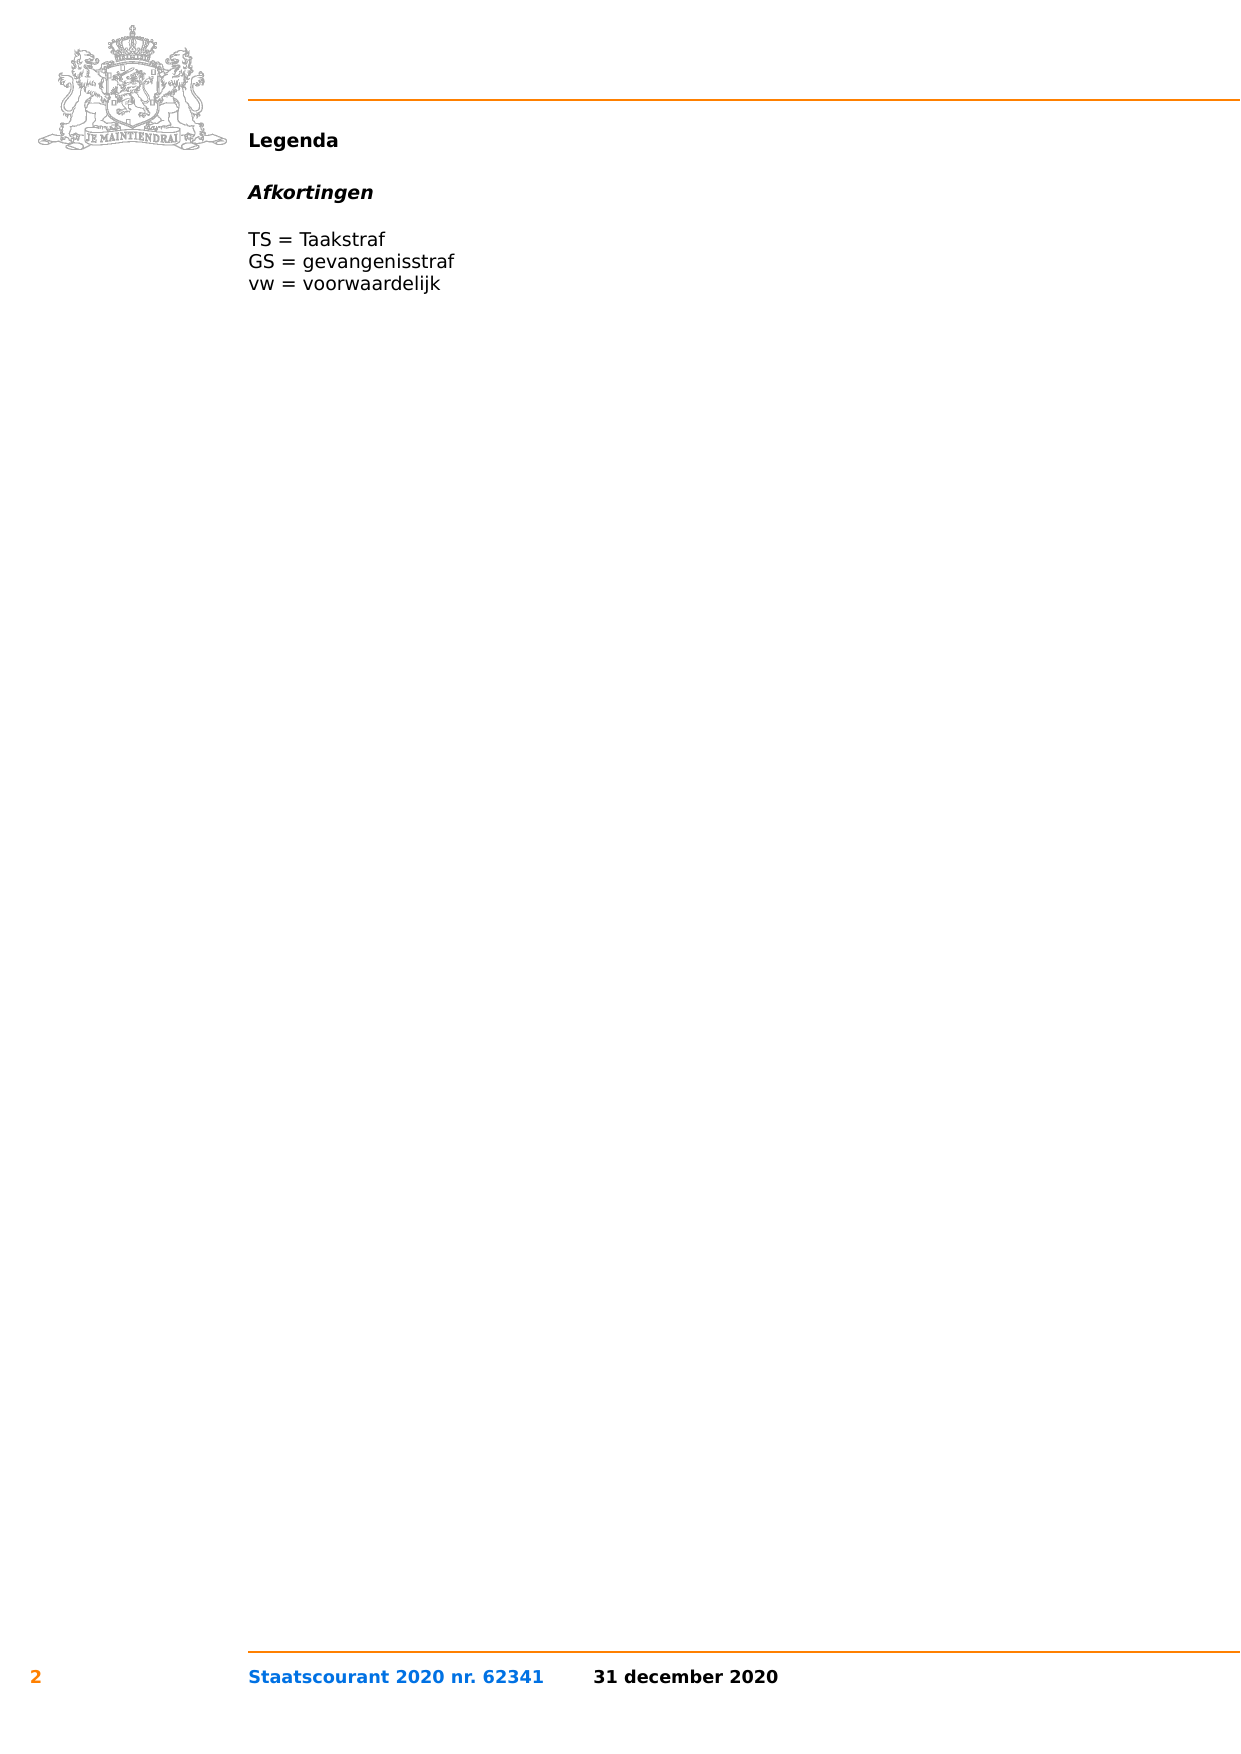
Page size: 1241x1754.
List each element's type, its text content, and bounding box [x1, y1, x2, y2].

subtitle Legenda [248, 130, 1163, 152]
text TS = Taakstraf [248, 229, 1163, 251]
text vw = voorwaardelijk [248, 273, 1163, 295]
subtitle Afkortingen [248, 182, 1163, 204]
text GS = gevangenisstraf [248, 251, 1163, 273]
picture [38, 25, 227, 150]
